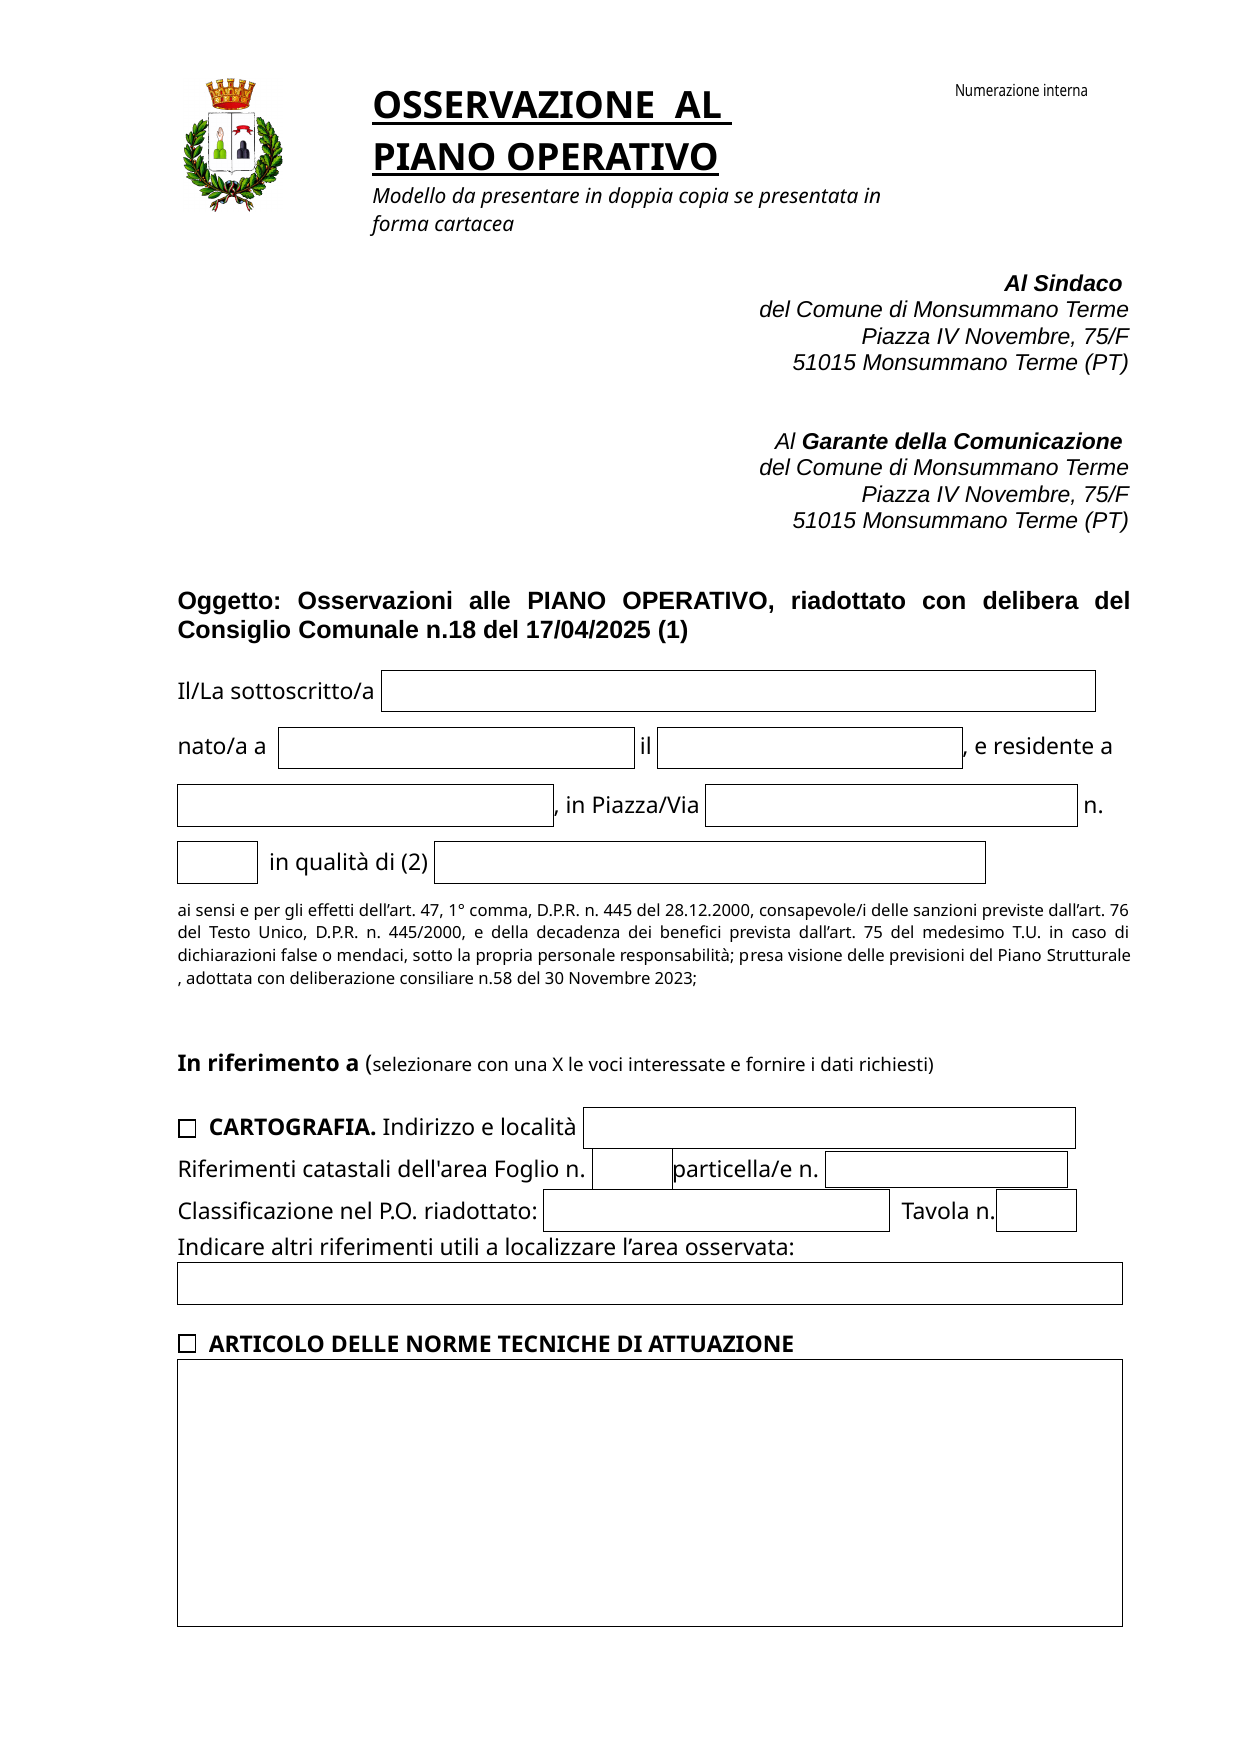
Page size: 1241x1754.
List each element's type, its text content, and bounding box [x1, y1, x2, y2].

subtitle CARTOGRAFIA. Indirizzo e località [177, 1107, 583, 1148]
text Il/La sottoscritto/a [177, 670, 381, 711]
text nato/a a il , e residente a , in Piazza/Via n. in qualità di (2) [177, 727, 1131, 883]
subtitle Riferimenti catastali dell'area Foglio n. [177, 1148, 592, 1189]
text ARTICOLO DELLE NORME TECNICHE DI ATTUAZIONE [209, 1328, 1122, 1359]
subtitle Indicare altri riferimenti utili a localizzare l’area osservata: [177, 1231, 1122, 1262]
text del Comune di Monsummano Terme [177, 296, 1131, 323]
subtitle particella/e n. [673, 1148, 1122, 1189]
text del Comune di Monsummano Terme [177, 454, 1131, 481]
text Piazza IV Novembre, 75/F [177, 323, 1131, 349]
text ai sensi e per gli effetti dell’art. 47, 1° comma, D.P.R. n. 445 del 28.12.2000, consapevole/i delle sanzioni previste dall’art. 76 del Testo Unico, D.P.R. n. 445/2000, e della decadenza dei benefici prevista dall’art. 75 del medesimo T.U. in caso di dichiarazioni false o mendaci, sotto la propria personale responsabilità; presa visione delle previsioni del Piano Strutturale , adottata con deliberazione consiliare n.58 del 30 Novembre 2023; [177, 898, 1131, 989]
subtitle [1077, 1189, 1122, 1231]
text 51015 Monsummano Terme (PT) [177, 507, 1131, 533]
table_header OSSERVAZIONE AL PIANO OPERATIVO Modello da presentare in doppia copia se presentata in forma cartacea [366, 73, 915, 243]
text Al Sindaco [177, 270, 1131, 296]
table_header [177, 73, 366, 243]
subtitle Classificazione nel P.O. riadottato: [177, 1189, 543, 1231]
table_header Numerazione interna [915, 73, 1122, 243]
subtitle Tavola n. [890, 1189, 996, 1231]
text Oggetto: Osservazioni alle PIANO OPERATIVO, riadottato con delibera del Consiglio Comunale n.18 del 17/04/2025 (1) [177, 586, 1131, 644]
subtitle [1076, 1107, 1122, 1148]
text Al Garante della Comunicazione [177, 428, 1131, 454]
text 51015 Monsummano Terme (PT) [177, 349, 1131, 375]
picture [183, 78, 283, 212]
text Piazza IV Novembre, 75/F [177, 481, 1131, 507]
text [1096, 670, 1131, 711]
subtitle In riferimento a (selezionare con una X le voci interessate e fornire i dati richiesti) [177, 1047, 1122, 1078]
